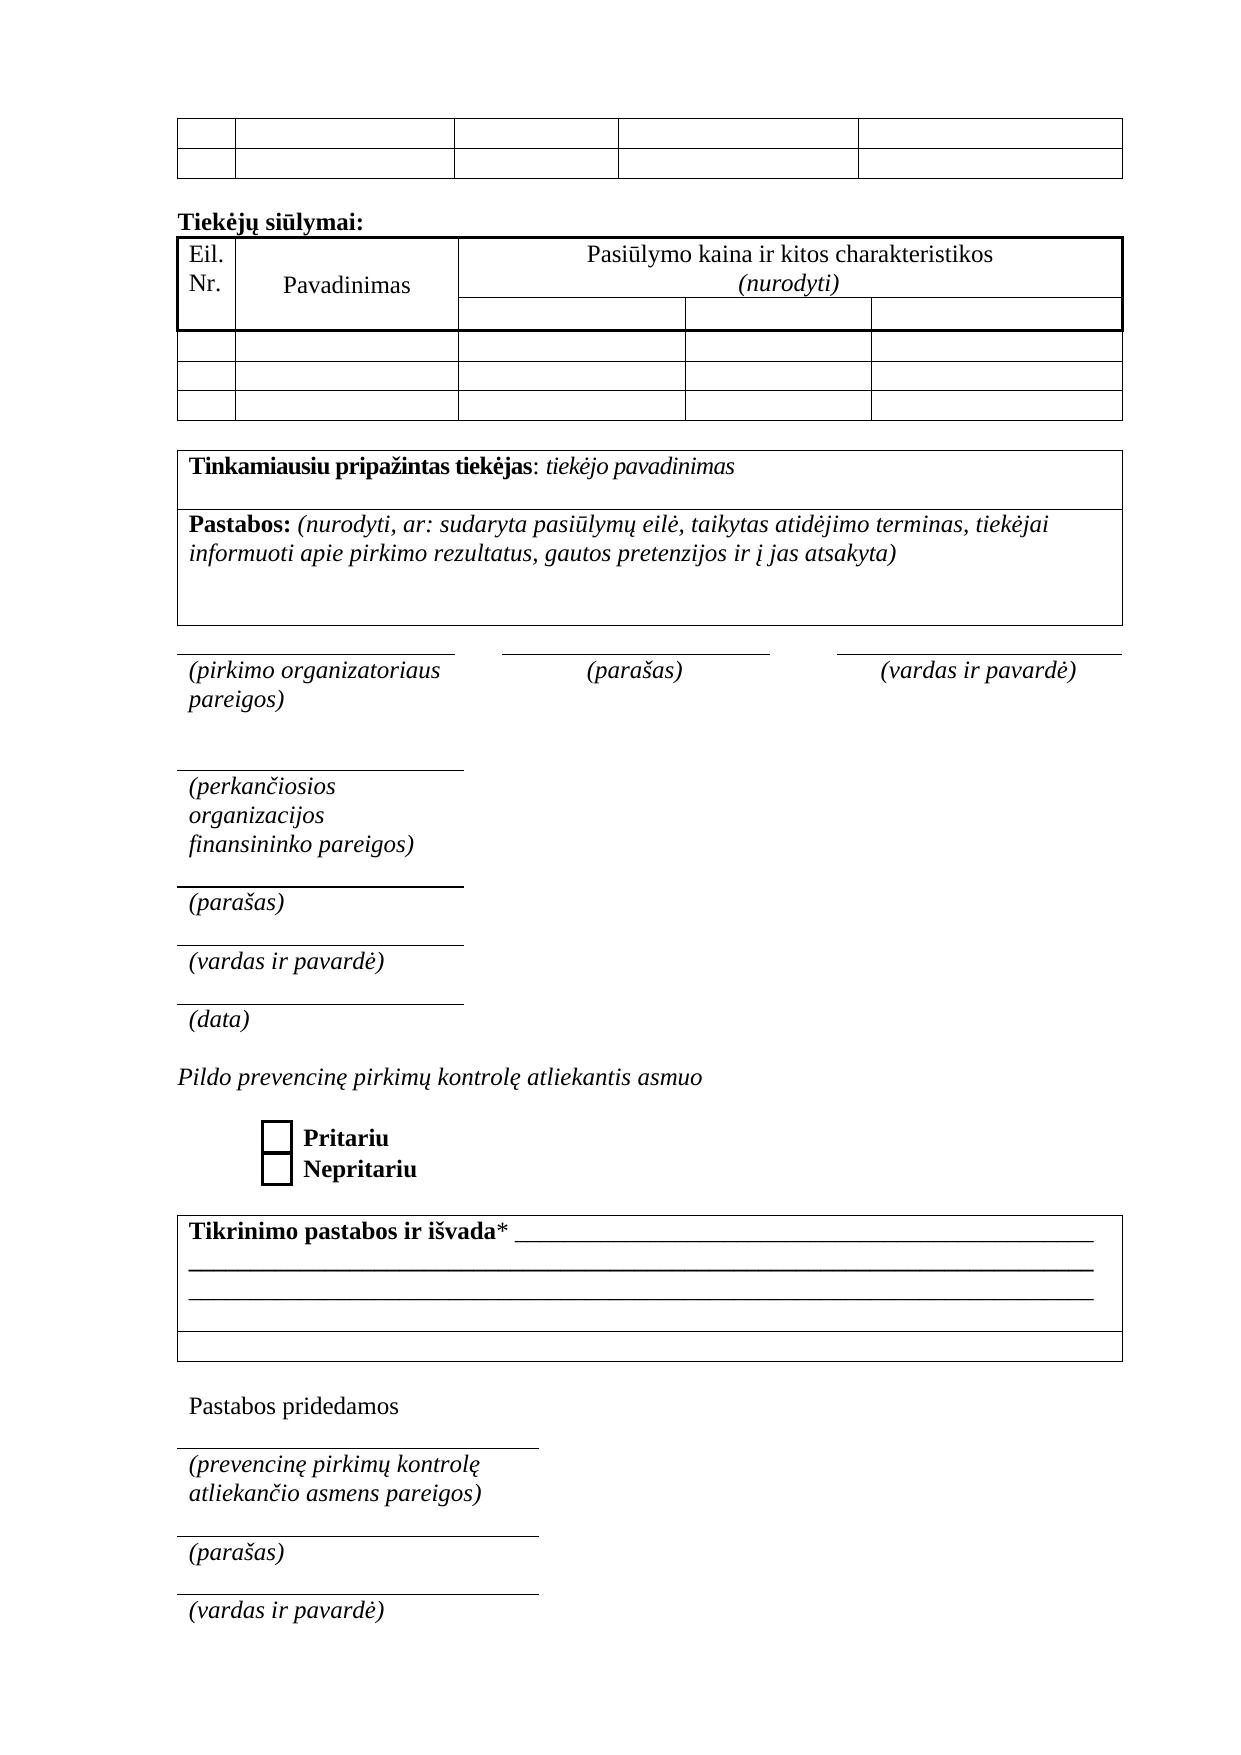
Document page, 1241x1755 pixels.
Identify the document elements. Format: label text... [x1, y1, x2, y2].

table_cell (perkančiosios organizacijos finansininko pareigos) [177, 771, 463, 858]
table_cell [619, 119, 858, 148]
table_cell [686, 332, 871, 361]
table_header [455, 654, 502, 713]
table_cell [264, 1155, 290, 1183]
table_cell [619, 149, 858, 178]
table_cell [459, 332, 685, 361]
table_cell [455, 149, 618, 178]
table_cell [178, 119, 235, 148]
table_cell [459, 362, 685, 390]
table_cell [459, 391, 685, 420]
table_cell [236, 119, 454, 148]
table_header (parašas) [502, 655, 769, 713]
table_cell [455, 119, 618, 148]
table_cell [859, 119, 1122, 148]
table_cell [177, 975, 463, 1003]
table_cell (data) [177, 1005, 463, 1033]
table_header [770, 654, 837, 713]
table_cell (prevencinę pirkimų kontrolę atliekančio asmens pareigos) [177, 1449, 538, 1507]
table_header Eil. Nr. [179, 239, 235, 329]
table_header Pavadinimas [236, 239, 458, 329]
table_cell [177, 1420, 538, 1448]
table_header Pasiūlymo kaina ir kitos charakteristikos (nurodyti) [459, 239, 1121, 297]
table_cell [872, 391, 1122, 420]
table_cell [686, 298, 871, 329]
table_header Pastabos pridedamos [177, 1391, 538, 1419]
table_cell [236, 362, 458, 390]
table_cell [177, 916, 463, 945]
table_cell (parašas) [177, 888, 463, 916]
table_cell [872, 362, 1122, 390]
table_cell [178, 362, 235, 390]
table_cell [177, 1507, 538, 1536]
table_header Tikrinimo pastabos ir išvada* _ _ [178, 1216, 1122, 1331]
table_cell [686, 391, 871, 420]
table_header (vardas ir pavardė) [837, 655, 1122, 713]
table_cell [177, 1565, 538, 1594]
table_cell [236, 332, 458, 361]
table_cell [236, 391, 458, 420]
table_cell (vardas ir pavardė) [177, 946, 463, 975]
table_cell [178, 149, 235, 178]
table_cell (parašas) [177, 1537, 538, 1565]
table_cell [859, 149, 1122, 178]
table_header (pirkimo organizatoriaus pareigos) [177, 655, 455, 713]
table_cell [236, 149, 454, 178]
table_cell Nepritariu [293, 1151, 428, 1183]
table_cell [686, 362, 871, 390]
table_cell [872, 298, 1121, 329]
table_cell [178, 391, 235, 420]
table_cell Pastabos: (nurodyti, ar: sudaryta pasiūlymų eilė, taikytas atidėjimo terminas, tiekėjai informuoti apie pirkimo rezultatus, gautos pretenzijos ir į jas atsakyta) [178, 510, 1122, 624]
table_header [264, 1123, 290, 1151]
table_cell [177, 858, 463, 886]
table_cell [178, 1332, 1122, 1361]
table_cell [178, 332, 235, 361]
table_cell (vardas ir pavardė) [177, 1595, 538, 1624]
table_cell [872, 332, 1122, 361]
text Pildo prevencinę pirkimų kontrolę atliekantis asmuo [177, 1062, 1122, 1091]
table_cell [459, 298, 685, 329]
table_header [177, 742, 463, 770]
text Tiekėjų siūlymai: [177, 207, 1122, 236]
table_header Pritariu [293, 1120, 428, 1151]
